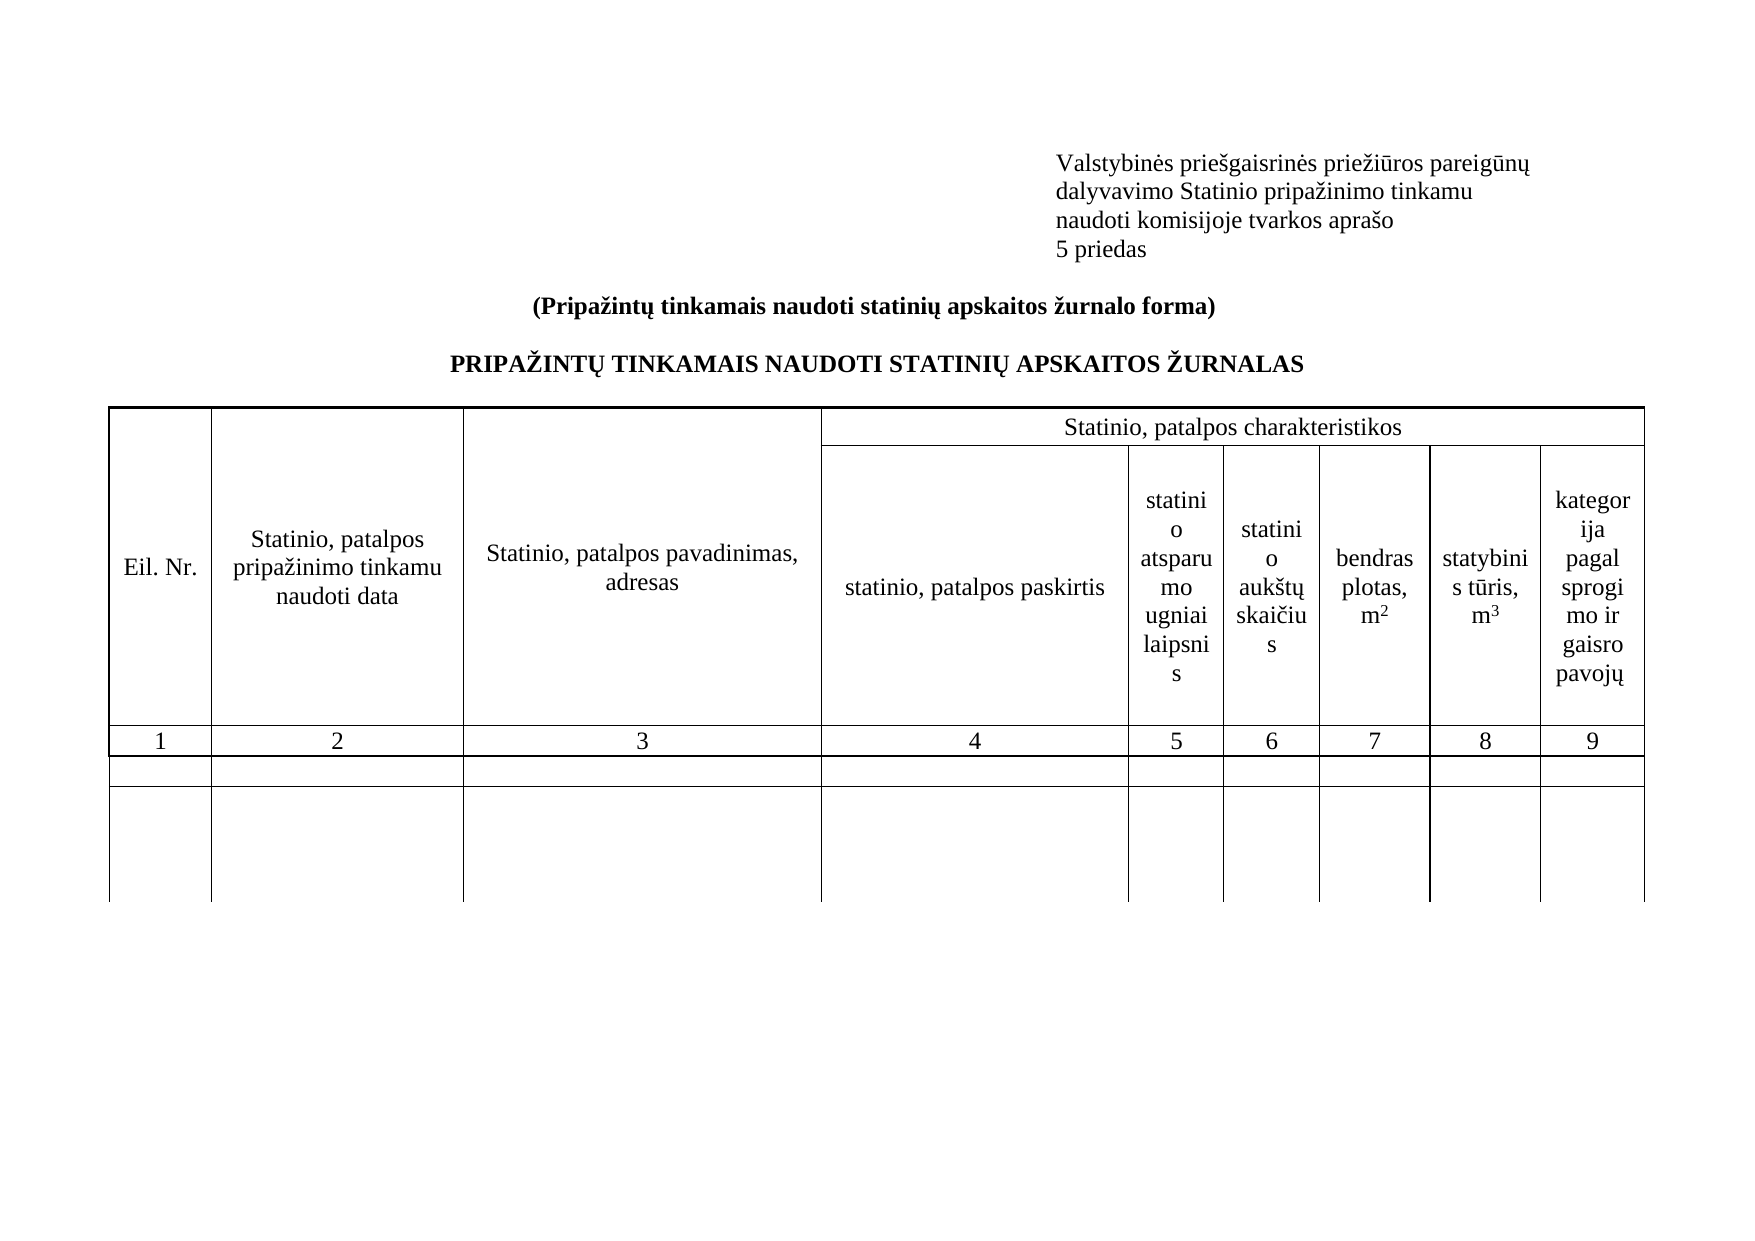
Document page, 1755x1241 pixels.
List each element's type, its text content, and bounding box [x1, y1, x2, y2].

table_cell [212, 757, 463, 786]
table_cell [464, 757, 821, 786]
table_cell [1224, 787, 1319, 902]
text PRIPAŽINTŲ TINKAMAIS NAUDOTI STATINIŲ APSKAITOS ŽURNALAS [118, 349, 1636, 378]
table_cell bendras plotas, m2 [1320, 446, 1429, 725]
table_cell [110, 787, 211, 902]
table_cell [1541, 787, 1644, 902]
table_header Eil. Nr. [110, 409, 211, 725]
table_cell 1 [110, 726, 211, 755]
table_header Statinio, patalpos charakteristikos [822, 409, 1644, 445]
table_cell 6 [1224, 726, 1319, 755]
table_cell [1224, 757, 1319, 786]
table_cell 2 [212, 726, 463, 755]
table_cell [822, 787, 1128, 902]
table_cell [1320, 757, 1429, 786]
text Valstybinės priešgaisrinės priežiūros pareigūnų [1056, 148, 1636, 176]
table_cell [1129, 757, 1223, 786]
text dalyvavimo Statinio pripažinimo tinkamu [1056, 176, 1636, 205]
table_cell 8 [1431, 726, 1540, 755]
text (Pripažintų tinkamais naudoti statinių apskaitos žurnalo forma) [118, 291, 1636, 320]
table_header Statinio, patalpos pripažinimo tinkamu naudoti data [212, 409, 463, 725]
table_cell 5 [1129, 726, 1223, 755]
table_cell kategorija pagal sprogimo ir gaisro pavojų [1541, 446, 1644, 725]
table_cell [110, 757, 211, 786]
table_cell [212, 787, 463, 902]
table_cell [1541, 757, 1644, 786]
table_cell [1129, 787, 1223, 902]
table_cell statybinis tūris, m3 [1431, 446, 1540, 725]
text 5 priedas [1056, 234, 1636, 263]
table_cell statinio, patalpos paskirtis [822, 446, 1128, 725]
table_cell 9 [1541, 726, 1644, 755]
table_cell [1431, 757, 1540, 786]
text naudoti komisijoje tvarkos aprašo [1056, 205, 1636, 234]
table_cell [822, 757, 1128, 786]
table_cell 3 [464, 726, 821, 755]
table_cell [464, 787, 821, 902]
table_cell statinio aukštų skaičius [1224, 446, 1319, 725]
table_cell 4 [822, 726, 1128, 755]
table_cell statinio atsparumo ugniai laipsnis [1129, 446, 1223, 725]
table_cell 7 [1320, 726, 1429, 755]
table_header Statinio, patalpos pavadinimas, adresas [464, 409, 821, 725]
table_cell [1320, 787, 1429, 902]
table_cell [1431, 787, 1540, 902]
